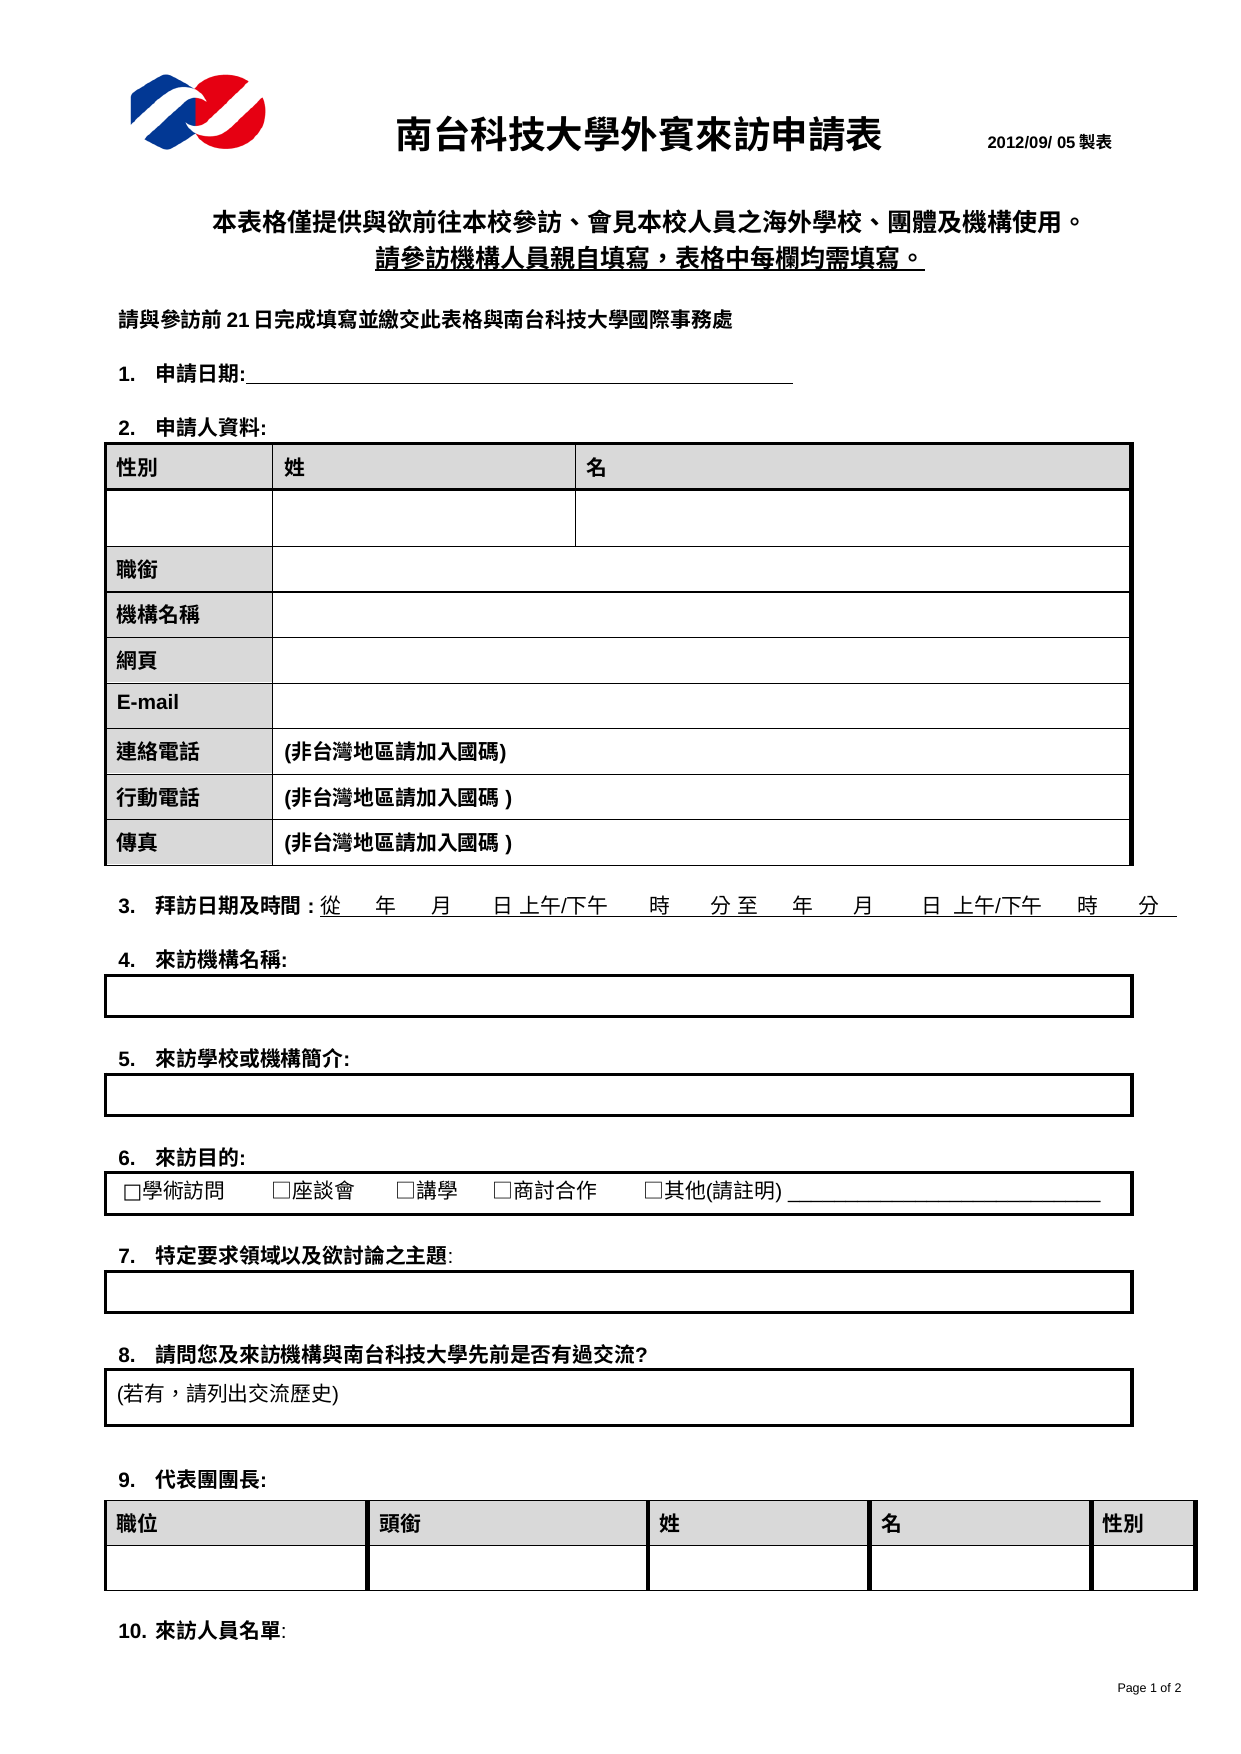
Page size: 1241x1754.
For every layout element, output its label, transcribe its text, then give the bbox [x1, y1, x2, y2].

table_cell [273, 684, 1129, 728]
list 申請人資料: [118, 412, 1181, 442]
table_cell (非台灣地區請加入國碼 ) [273, 775, 1129, 819]
table_cell [1094, 1546, 1193, 1590]
table_cell [650, 1546, 867, 1590]
list 拜訪日期及時間 : 從 年 月 日 上午/下午 時 分 至 年 月 日 上午/下午 時 分 [118, 889, 1181, 920]
text 請參訪機構人員親自填寫，表格中每欄均需填寫。 [118, 238, 1181, 274]
list 請問您及來訪機構與南台科技大學先前是否有過交流? [118, 1338, 1181, 1368]
table_cell 網頁 [107, 638, 272, 682]
table_header 職位 [107, 1501, 365, 1545]
table_header 名 [872, 1501, 1089, 1545]
list 代表團團長: [118, 1463, 1181, 1494]
list 特定要求領域以及欲討論之主題: [118, 1239, 1181, 1270]
table_header 姓 [273, 445, 575, 488]
list 來訪機構名稱: [118, 944, 1181, 974]
text 本表格僅提供與欲前往本校參訪、會見本校人員之海外學校、團體及機構使用。 [118, 202, 1181, 238]
table_cell [107, 491, 272, 546]
table_cell E-mail [107, 684, 272, 728]
table_header 名 [576, 445, 1129, 488]
table_header [107, 1273, 1130, 1311]
table_header 頭銜 [370, 1501, 646, 1545]
table_cell 傳真 [107, 820, 272, 864]
table_cell [273, 593, 1129, 637]
table_header □學術訪問 □座談會 □講學 □商討合作 □其他(請註明) ___________________________ [107, 1174, 1130, 1212]
table_header 姓 [650, 1501, 867, 1545]
table_header 性別 [1094, 1501, 1193, 1545]
table_cell 職銜 [107, 547, 272, 591]
table_cell 連絡電話 [107, 729, 272, 773]
table_cell 行動電話 [107, 775, 272, 819]
table_cell [273, 638, 1129, 682]
table_cell [107, 1546, 365, 1590]
list 來訪人員名單: [118, 1615, 1181, 1645]
list 來訪目的: [118, 1141, 1181, 1171]
table_header [107, 977, 1130, 1015]
table_cell [273, 491, 575, 546]
table_header (若有，請列出交流歷史) [107, 1371, 1130, 1424]
list 來訪學校或機構簡介: [118, 1042, 1181, 1072]
text 南台科技大學外賓來訪申請表 2012/09/ 05製表 [118, 105, 1181, 159]
text 請與參訪前21日完成填寫並繳交此表格與南台科技大學國際事務處 [118, 303, 1181, 333]
table_cell [273, 547, 1129, 591]
table_cell [370, 1546, 646, 1590]
picture [123, 68, 272, 155]
table_cell 機構名稱 [107, 593, 272, 637]
table_cell [872, 1546, 1089, 1590]
table_header 性別 [107, 445, 272, 488]
table_cell [576, 491, 1129, 546]
table_header [107, 1076, 1130, 1114]
table_cell (非台灣地區請加入國碼) [273, 729, 1129, 773]
table_cell (非台灣地區請加入國碼 ) [273, 820, 1129, 864]
list 申請日期: [118, 357, 1181, 388]
